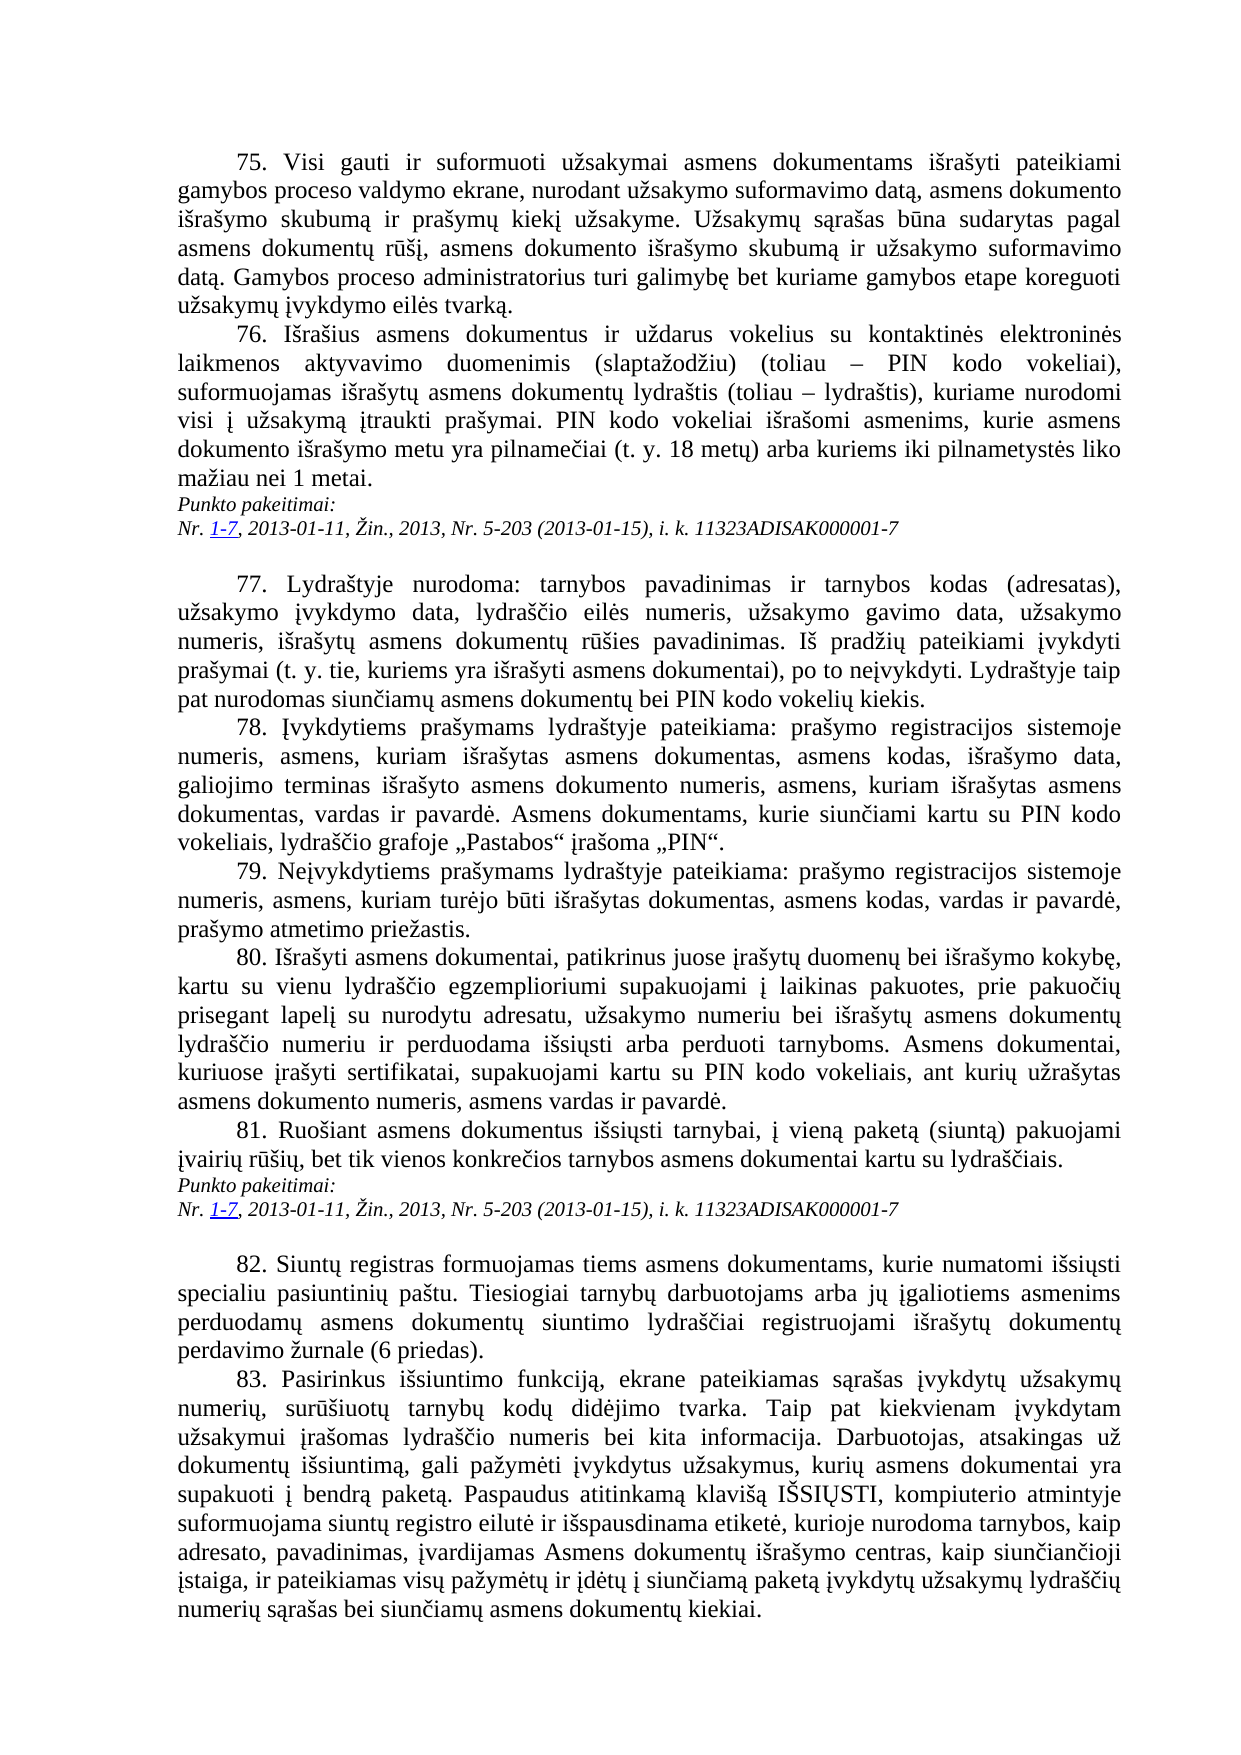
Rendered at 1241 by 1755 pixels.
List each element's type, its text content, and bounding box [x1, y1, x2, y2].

text 76. Išrašius asmens dokumentus ir uždarus vokelius su kontaktinės elektroninės laikmenos aktyvavimo duomenimis (slaptažodžiu) (toliau – PIN kodo vokeliai), suformuojamas išrašytų asmens dokumentų lydraštis (toliau – lydraštis), kuriame nurodomi visi į užsakymą įtraukti prašymai. PIN kodo vokeliai išrašomi asmenims, kurie asmens dokumento išrašymo metu yra pilnamečiai (t. y. 18 metų) arba kuriems iki pilnametystės liko mažiau nei 1 metai. [177, 319, 1122, 492]
text 83. Pasirinkus išsiuntimo funkciją, ekrane pateikiamas sąrašas įvykdytų užsakymų numerių, surūšiuotų tarnybų kodų didėjimo tvarka. Taip pat kiekvienam įvykdytam užsakymui įrašomas lydraščio numeris bei kita informacija. Darbuotojas, atsakingas už dokumentų išsiuntimą, gali pažymėti įvykdytus užsakymus, kurių asmens dokumentai yra supakuoti į bendrą paketą. Paspaudus atitinkamą klavišą IŠSIŲSTI, kompiuterio atmintyje suformuojama siuntų registro eilutė ir išspausdinama etiketė, kurioje nurodoma tarnybos, kaip adresato, pavadinimas, įvardijamas Asmens dokumentų išrašymo centras, kaip siunčiančioji įstaiga, ir pateikiamas visų pažymėtų ir įdėtų į siunčiamą paketą įvykdytų užsakymų lydraščių numerių sąrašas bei siunčiamų asmens dokumentų kiekiai. [177, 1364, 1122, 1623]
text 77. Lydraštyje nurodoma: tarnybos pavadinimas ir tarnybos kodas (adresatas), užsakymo įvykdymo data, lydraščio eilės numeris, užsakymo gavimo data, užsakymo numeris, išrašytų asmens dokumentų rūšies pavadinimas. Iš pradžių pateikiami įvykdyti prašymai (t. y. tie, kuriems yra išrašyti asmens dokumentai), po to neįvykdyti. Lydraštyje taip pat nurodomas siunčiamų asmens dokumentų bei PIN kodo vokelių kiekis. [177, 569, 1122, 712]
text 75. Visi gauti ir suformuoti užsakymai asmens dokumentams išrašyti pateikiami gamybos proceso valdymo ekrane, nurodant užsakymo suformavimo datą, asmens dokumento išrašymo skubumą ir prašymų kiekį užsakyme. Užsakymų sąrašas būna sudarytas pagal asmens dokumentų rūšį, asmens dokumento išrašymo skubumą ir užsakymo suformavimo datą. Gamybos proceso administratorius turi galimybę bet kuriame gamybos etape koreguoti užsakymų įvykdymo eilės tvarką. [177, 147, 1122, 319]
text 81. Ruošiant asmens dokumentus išsiųsti tarnybai, į vieną paketą (siuntą) pakuojami įvairių rūšių, bet tik vienos konkrečios tarnybos asmens dokumentai kartu su lydraščiais. [177, 1115, 1122, 1172]
text 80. Išrašyti asmens dokumentai, patikrinus juose įrašytų duomenų bei išrašymo kokybę, kartu su vienu lydraščio egzemplioriumi supakuojami į laikinas pakuotes, prie pakuočių prisegant lapelį su nurodytu adresatu, užsakymo numeriu bei išrašytų asmens dokumentų lydraščio numeriu ir perduodama išsiųsti arba perduoti tarnyboms. Asmens dokumentai, kuriuose įrašyti sertifikatai, supakuojami kartu su PIN kodo vokeliais, ant kurių užrašytas asmens dokumento numeris, asmens vardas ir pavardė. [177, 942, 1122, 1115]
text 79. Neįvykdytiems prašymams lydraštyje pateikiama: prašymo registracijos sistemoje numeris, asmens, kuriam turėjo būti išrašytas dokumentas, asmens kodas, vardas ir pavardė, prašymo atmetimo priežastis. [177, 856, 1122, 942]
text Nr. 1-7, 2013-01-11, Žin., 2013, Nr. 5-203 (2013-01-15), i. k. 11323ADISAK000001-7 [177, 516, 1122, 540]
text 78. Įvykdytiems prašymams lydraštyje pateikiama: prašymo registracijos sistemoje numeris, asmens, kuriam išrašytas asmens dokumentas, asmens kodas, išrašymo data, galiojimo terminas išrašyto asmens dokumento numeris, asmens, kuriam išrašytas asmens dokumentas, vardas ir pavardė. Asmens dokumentams, kurie siunčiami kartu su PIN kodo vokeliais, lydraščio grafoje „Pastabos“ įrašoma „PIN“. [177, 712, 1122, 856]
text Nr. 1-7, 2013-01-11, Žin., 2013, Nr. 5-203 (2013-01-15), i. k. 11323ADISAK000001-7 [177, 1197, 1122, 1221]
text Punkto pakeitimai: [177, 1172, 1122, 1197]
text 82. Siuntų registras formuojamas tiems asmens dokumentams, kurie numatomi išsiųsti specialiu pasiuntinių paštu. Tiesiogiai tarnybų darbuotojams arba jų įgaliotiems asmenims perduodamų asmens dokumentų siuntimo lydraščiai registruojami išrašytų dokumentų perdavimo žurnale (6 priedas). [177, 1249, 1122, 1364]
text Punkto pakeitimai: [177, 492, 1122, 516]
